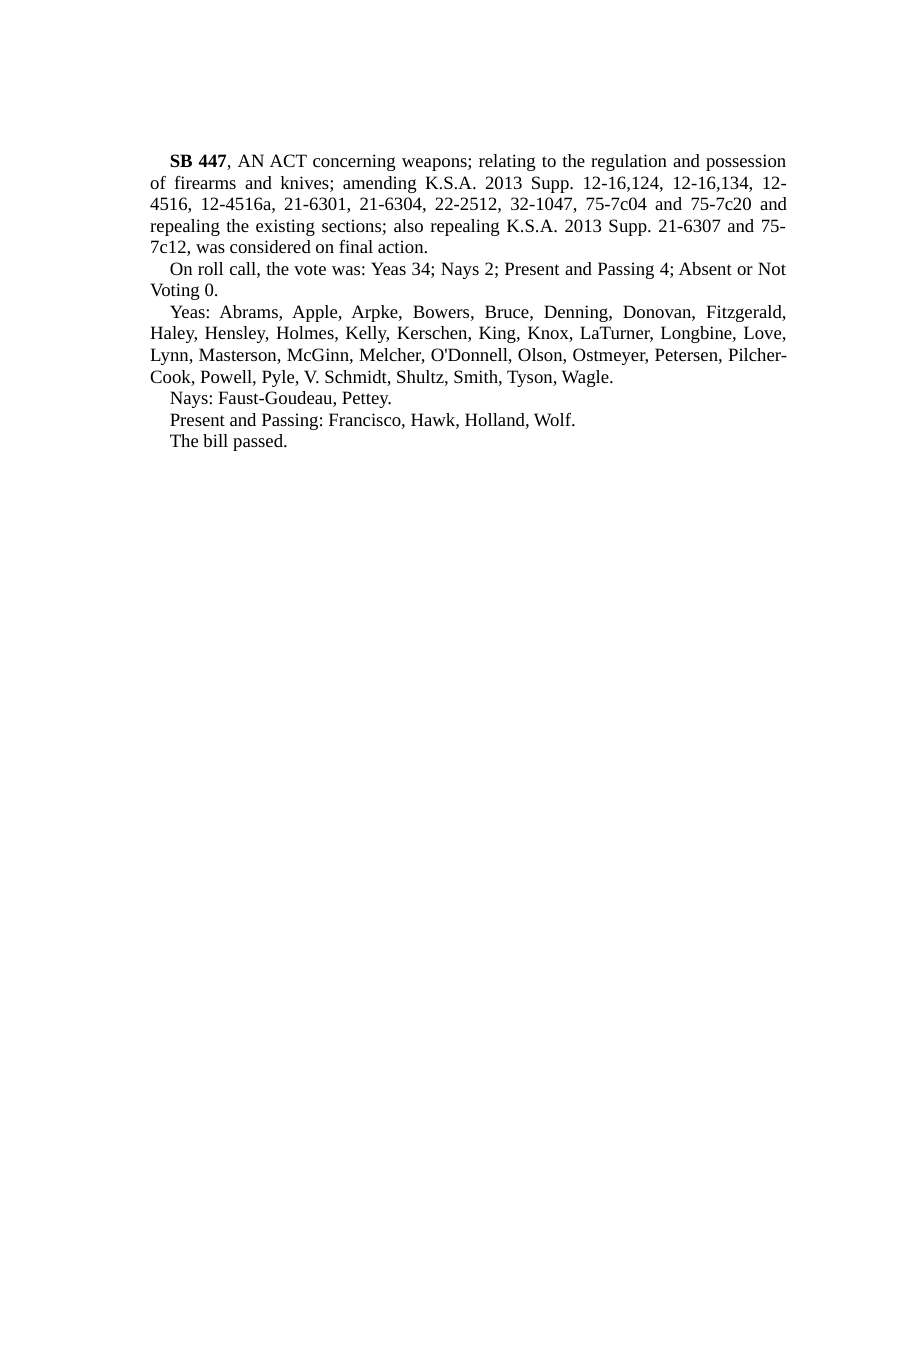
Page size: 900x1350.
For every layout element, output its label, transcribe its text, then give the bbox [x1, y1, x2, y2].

text SB 447, AN ACT concerning weapons; relating to the regulation and possession of firearms and knives; amending K.S.A. 2013 Supp. 12-16,124, 12-16,134, 12-4516, 12-4516a, 21-6301, 21-6304, 22-2512, 32-1047, 75-7c04 and 75-7c20 and repealing the existing sections; also repealing K.S.A. 2013 Supp. 21-6307 and 75-7c12, was considered on final action. [150, 150, 787, 258]
text The bill passed. [150, 430, 787, 452]
text On roll call, the vote was: Yeas 34; Nays 2; Present and Passing 4; Absent or Not Voting 0. [150, 258, 787, 301]
text Yeas: Abrams, Apple, Arpke, Bowers, Bruce, Denning, Donovan, Fitzgerald, Haley, Hensley, Holmes, Kelly, Kerschen, King, Knox, LaTurner, Longbine, Love, Lynn, Masterson, McGinn, Melcher, O'Donnell, Olson, Ostmeyer, Petersen, Pilcher-Cook, Powell, Pyle, V. Schmidt, Shultz, Smith, Tyson, Wagle. [150, 301, 787, 387]
text Nays: Faust-Goudeau, Pettey. [150, 387, 787, 409]
text Present and Passing: Francisco, Hawk, Holland, Wolf. [150, 409, 787, 430]
